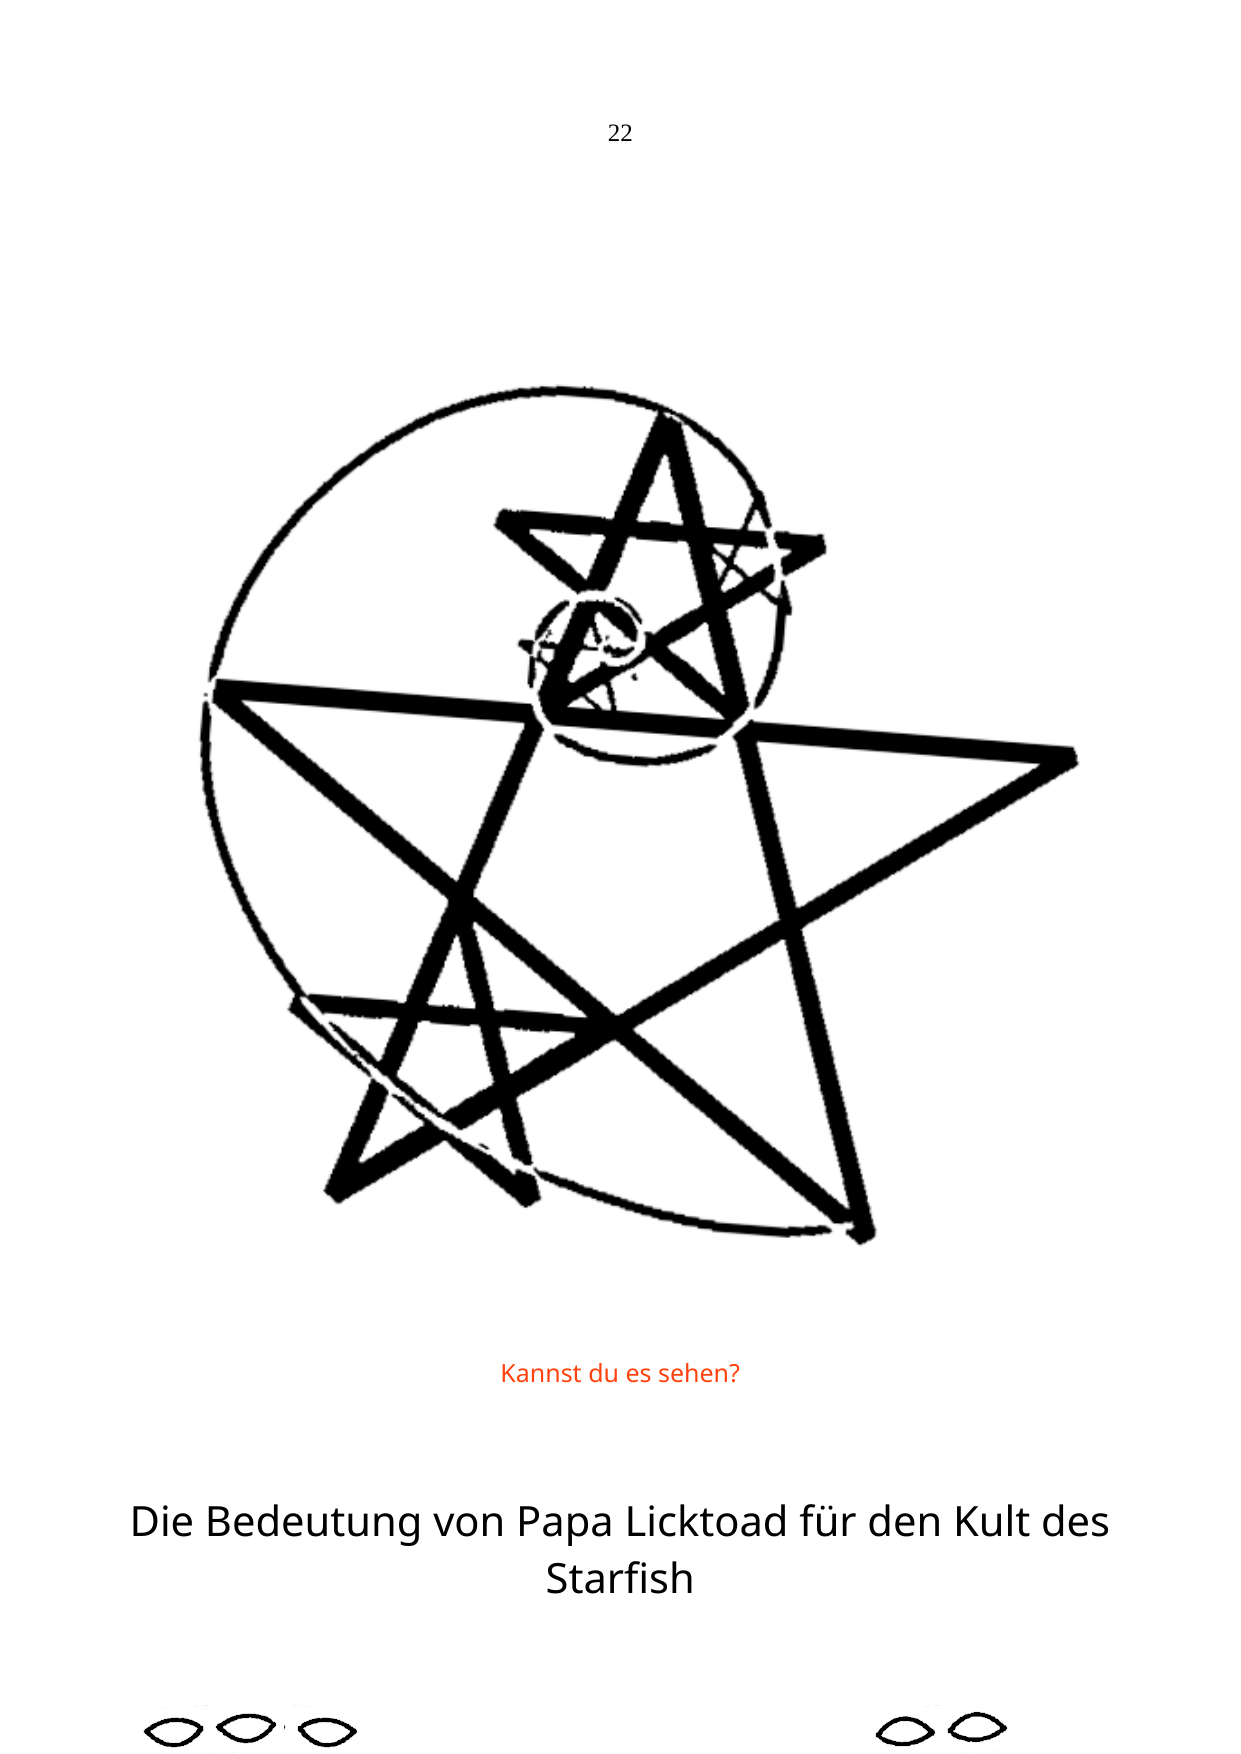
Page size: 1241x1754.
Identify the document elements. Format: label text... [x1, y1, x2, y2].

text Die Bedeutung von Papa Licktoad für den Kult des Starfish [118, 1492, 1122, 1606]
text Kannst du es sehen? [118, 1356, 1122, 1390]
picture [181, 379, 1085, 1259]
picture [134, 1705, 366, 1754]
picture [866, 1705, 1016, 1754]
